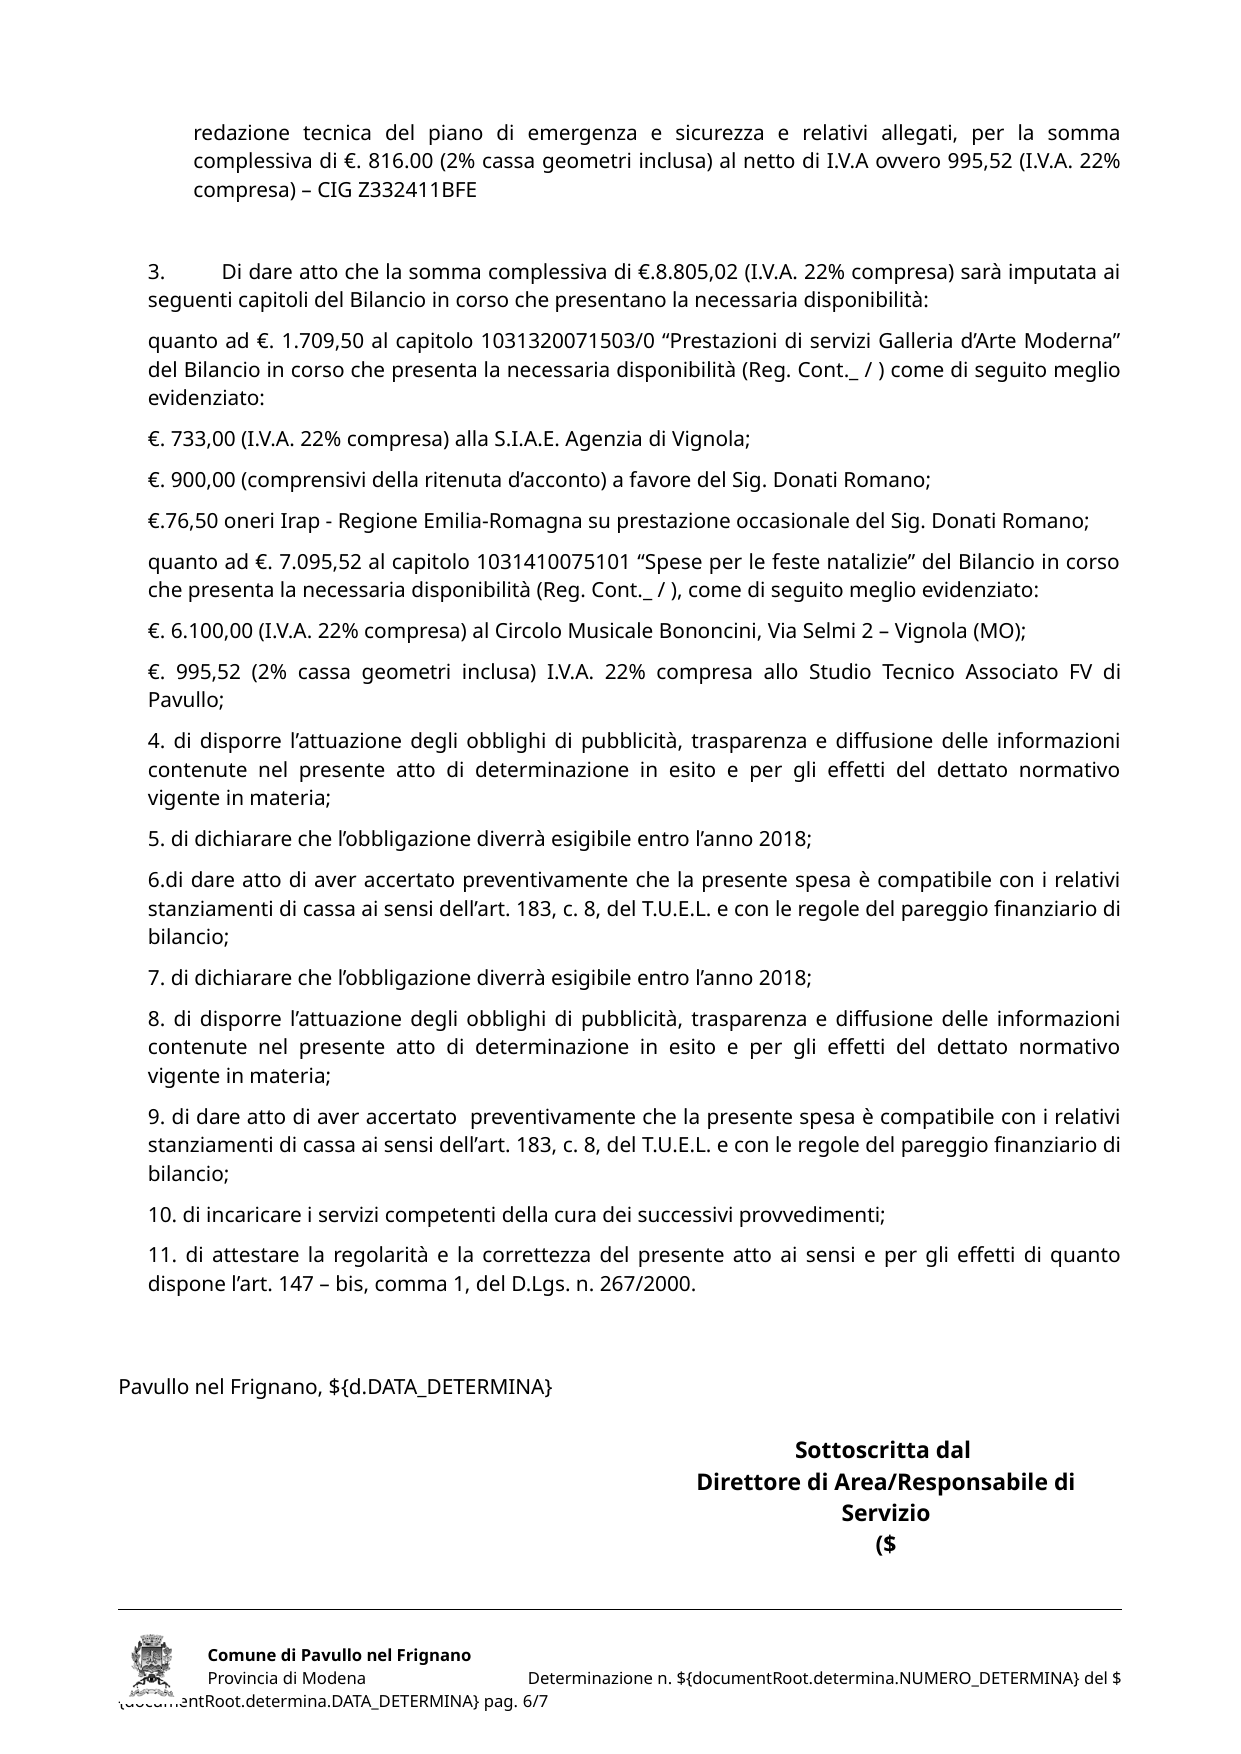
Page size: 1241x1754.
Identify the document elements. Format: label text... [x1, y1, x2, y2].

list €. 900,00 (comprensivi della ritenuta d’acconto) a favore del Sig. Donati Romano; [118, 465, 1122, 493]
list €. 733,00 (I.V.A. 22% compresa) alla S.I.A.E. Agenzia di Vignola; [118, 424, 1122, 452]
list quanto ad €. 7.095,52 al capitolo 1031410075101 “Spese per le feste natalizie” del Bilancio in corso che presenta la necessaria disponibilità (Reg. Cont._ / ), come di seguito meglio evidenziato: [118, 547, 1122, 604]
text ($ [649, 1528, 1122, 1559]
list 8. di disporre l’attuazione degli obblighi di pubblicità, trasparenza e diffusione delle informazioni contenute nel presente atto di determinazione in esito e per gli effetti del dettato normativo vigente in materia; [118, 1004, 1122, 1089]
list 7. di dichiarare che l’obbligazione diverrà esigibile entro l’anno 2018; [118, 963, 1122, 992]
list quanto ad €. 1.709,50 al capitolo 1031320071503/0 “Prestazioni di servizi Galleria d’Arte Moderna” del Bilancio in corso che presenta la necessaria disponibilità (Reg. Cont._ / ) come di seguito meglio evidenziato: [118, 326, 1122, 412]
list 9. di dare atto di aver accertato preventivamente che la presente spesa è compatibile con i relativi stanziamenti di cassa ai sensi dell’art. 183, c. 8, del T.U.E.L. e con le regole del pareggio finanziario di bilancio; [118, 1102, 1122, 1187]
list 3. Di dare atto che la somma complessiva di €.8.805,02 (I.V.A. 22% compresa) sarà imputata ai seguenti capitoli del Bilancio in corso che presentano la necessaria disponibilità: [118, 257, 1122, 314]
text Direttore di Area/Responsabile di Servizio [649, 1465, 1122, 1528]
list €. 6.100,00 (I.V.A. 22% compresa) al Circolo Musicale Bononcini, Via Selmi 2 – Vignola (MO); [118, 616, 1122, 645]
list redazione tecnica del piano di emergenza e sicurezza e relativi allegati, per la somma complessiva di €. 816.00 (2% cassa geometri inclusa) al netto di I.V.A ovvero 995,52 (I.V.A. 22% compresa) – CIG Z332411BFE [156, 118, 1122, 203]
list 11. di attestare la regolarità e la correttezza del presente atto ai sensi e per gli effetti di quanto dispone l’art. 147 – bis, comma 1, del D.Lgs. n. 267/2000. [118, 1241, 1122, 1297]
list 5. di dichiarare che l’obbligazione diverrà esigibile entro l’anno 2018; [118, 824, 1122, 853]
list 4. di disporre l’attuazione degli obblighi di pubblicità, trasparenza e diffusione delle informazioni contenute nel presente atto di determinazione in esito e per gli effetti del dettato normativo vigente in materia; [118, 727, 1122, 812]
picture [120, 1631, 183, 1704]
list 10. di incaricare i servizi competenti della cura dei successivi provvedimenti; [118, 1200, 1122, 1228]
list €.76,50 oneri Irap - Regione Emilia-Romagna su prestazione occasionale del Sig. Donati Romano; [118, 506, 1122, 534]
text Sottoscritta dal [649, 1434, 1122, 1465]
text Pavullo nel Frignano, ${d.DATA_DETERMINA} [118, 1372, 1122, 1401]
list 6.di dare atto di aver accertato preventivamente che la presente spesa è compatibile con i relativi stanziamenti di cassa ai sensi dell’art. 183, c. 8, del T.U.E.L. e con le regole del pareggio finanziario di bilancio; [118, 865, 1122, 951]
list €. 995,52 (2% cassa geometri inclusa) I.V.A. 22% compresa allo Studio Tecnico Associato FV di Pavullo; [118, 657, 1122, 714]
